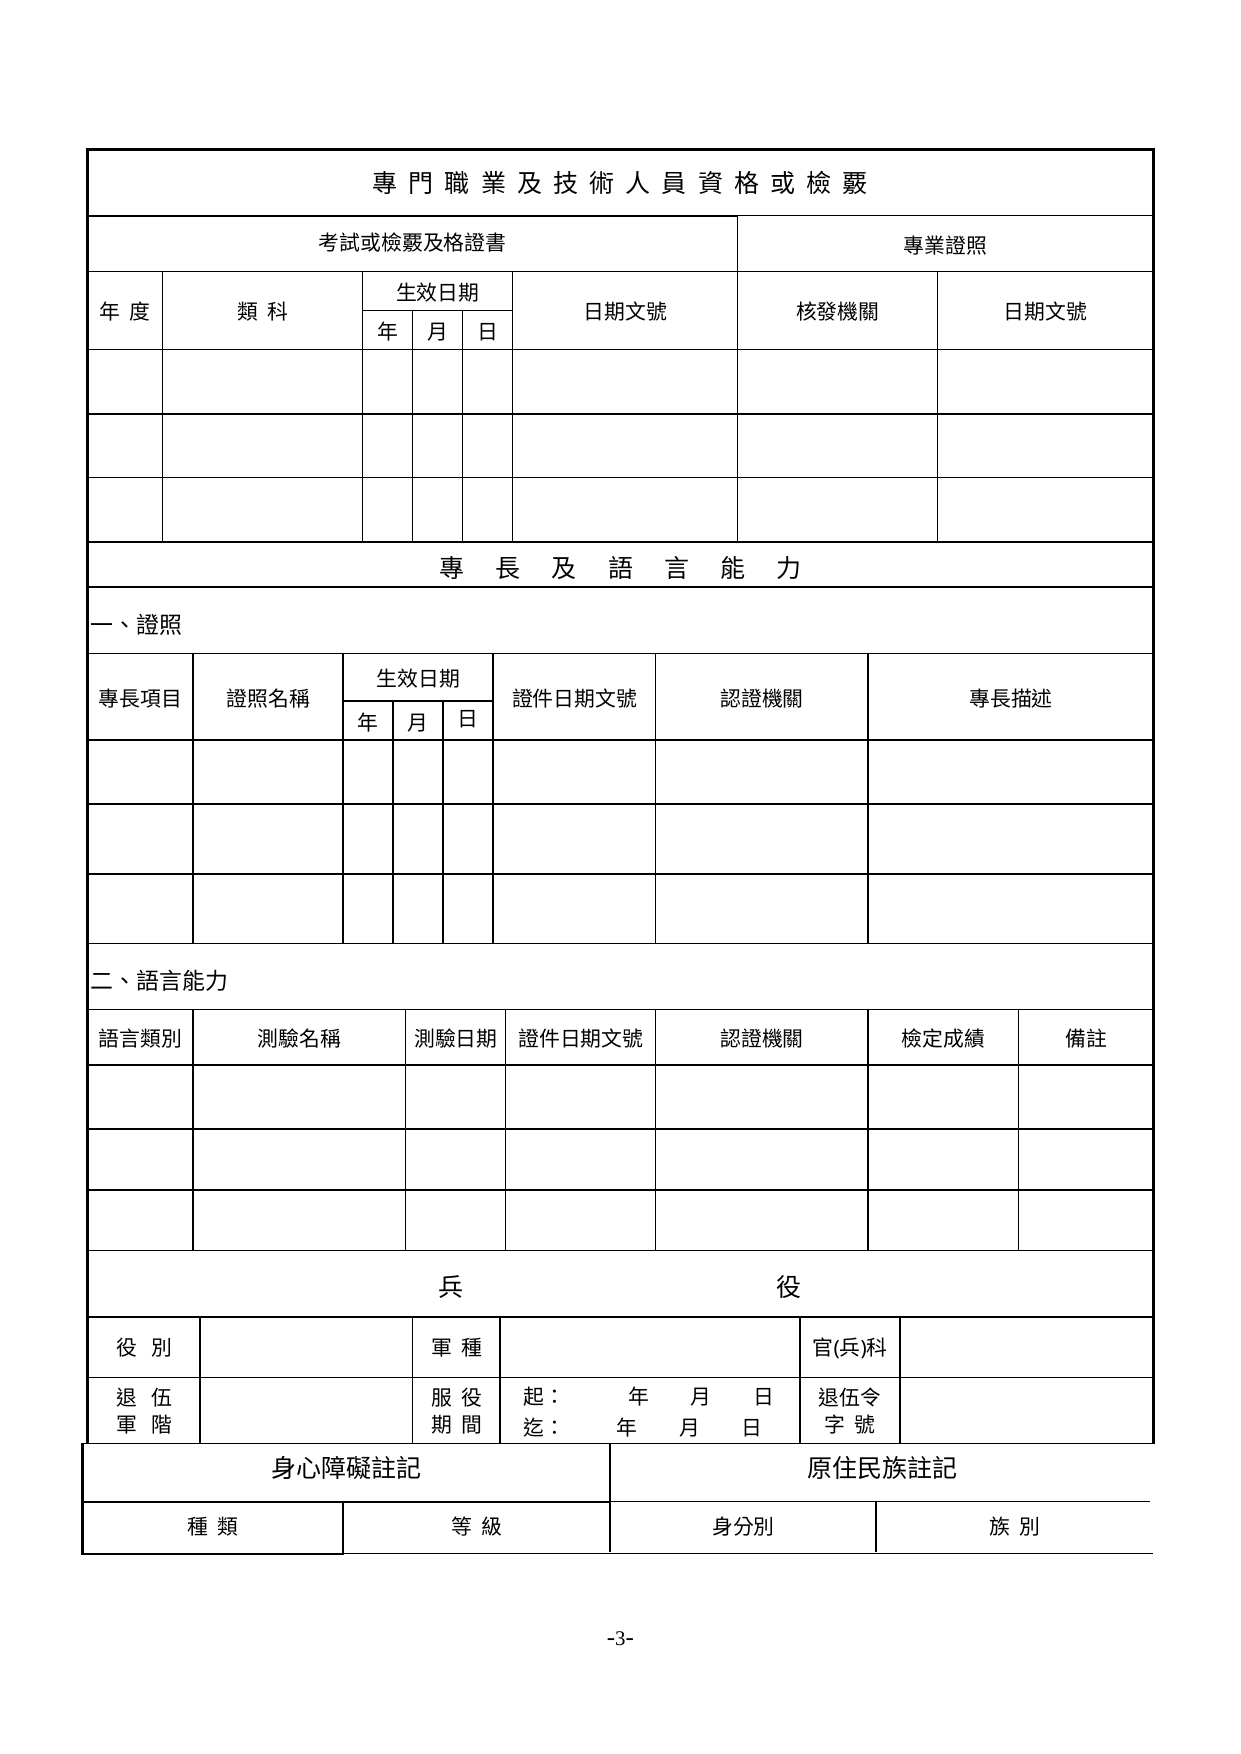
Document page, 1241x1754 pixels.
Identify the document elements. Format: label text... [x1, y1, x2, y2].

table_cell [194, 875, 342, 943]
table_cell 類 科 [163, 272, 362, 349]
table_cell [444, 805, 492, 873]
table_cell [89, 875, 192, 943]
table_cell [938, 415, 1152, 477]
table_cell [89, 741, 192, 803]
table_cell 身心障礙註記 [84, 1444, 609, 1501]
table_cell [194, 805, 342, 873]
table_cell [394, 805, 442, 873]
table_cell [363, 350, 412, 413]
table_cell 語言類別 [89, 1010, 192, 1064]
table_cell 服 役 期 間 [413, 1378, 499, 1443]
table_header 專 門 職 業 及 技 術 人 員 資 格 或 檢 覈 [89, 151, 1152, 215]
table_cell 年 [363, 311, 412, 349]
table_cell [1019, 1066, 1152, 1128]
table_cell 種 類 [84, 1503, 342, 1553]
table_cell [869, 875, 1152, 943]
table_cell 測驗日期 [406, 1010, 505, 1064]
table_cell [444, 741, 492, 803]
table_cell [406, 1130, 505, 1189]
table_cell [89, 1191, 192, 1250]
table_cell 等 級 [344, 1503, 610, 1553]
table_cell [463, 415, 512, 477]
table_cell [869, 1066, 1018, 1128]
table_cell [656, 1066, 867, 1128]
table_cell [869, 741, 1152, 803]
table_cell [344, 741, 392, 803]
table_cell [344, 805, 392, 873]
table_cell 專長及語言能力 [89, 543, 1152, 586]
table_cell [938, 350, 1152, 413]
table_cell 日期文號 [513, 272, 737, 349]
table_cell 役 別 [89, 1318, 199, 1377]
table_cell 原住民族註記 [611, 1444, 1153, 1501]
table_cell [201, 1378, 412, 1443]
table_cell [344, 875, 392, 943]
table_cell 證件日期文號 [494, 654, 655, 739]
table_cell [406, 1191, 505, 1250]
table_cell 認證機關 [656, 1010, 867, 1064]
table_cell [163, 478, 362, 541]
table_cell [394, 741, 442, 803]
table_cell [656, 1130, 867, 1189]
table_cell [738, 478, 937, 541]
table_cell [513, 415, 737, 477]
table_cell [89, 350, 162, 413]
table_cell 退伍令 字 號 [801, 1378, 899, 1443]
table_cell 族 別 [876, 1501, 1153, 1553]
table_cell 生效日期 [344, 654, 492, 700]
table_cell [901, 1378, 1152, 1443]
table_cell [938, 478, 1152, 541]
table_cell [89, 805, 192, 873]
table_cell [869, 1130, 1018, 1189]
table_cell [163, 350, 362, 413]
table_cell [413, 415, 462, 477]
table_cell [656, 875, 867, 943]
table_cell [89, 1130, 192, 1189]
table_cell [869, 1191, 1018, 1250]
table_cell 起： 年 月 日 迄： 年 月 日 [501, 1378, 799, 1443]
table_cell [738, 350, 937, 413]
table_cell 官(兵)科 [801, 1318, 899, 1377]
table_cell 檢定成績 [869, 1010, 1018, 1064]
table_cell 月 [413, 311, 462, 349]
table_cell [89, 478, 162, 541]
table_cell 專長描述 [869, 654, 1152, 739]
table_cell 退 伍 軍 階 [89, 1378, 199, 1443]
table_cell [506, 1130, 655, 1189]
table_cell [89, 1066, 192, 1128]
table_cell [463, 478, 512, 541]
table_cell [656, 1191, 867, 1250]
table_cell 身分別 [610, 1502, 876, 1553]
table_cell 核發機關 [738, 272, 937, 349]
table_cell 考試或檢覈及格證書 [89, 217, 737, 271]
table_cell 年 [344, 702, 392, 739]
table_cell [506, 1066, 655, 1128]
table_cell 備註 [1019, 1010, 1152, 1064]
table_cell [901, 1318, 1152, 1377]
table_cell 證照名稱 [194, 654, 342, 739]
table_cell [406, 1066, 505, 1128]
table_cell [656, 741, 867, 803]
table_cell [506, 1191, 655, 1250]
table_cell [363, 415, 412, 477]
table_cell [413, 350, 462, 413]
table_cell 月 [394, 702, 442, 739]
table_cell [738, 415, 937, 477]
table_cell 日期文號 [938, 272, 1152, 349]
table_cell [513, 350, 737, 413]
table_cell 兵 役 [89, 1251, 1152, 1316]
table_cell [494, 805, 655, 873]
table_cell 專業證照 [738, 216, 1152, 271]
table_cell 一、證照 [89, 588, 1152, 652]
table_cell [194, 741, 342, 803]
table_cell 年 度 [89, 272, 162, 349]
table_cell [413, 478, 462, 541]
table_cell 二、語言能力 [89, 944, 1152, 1009]
table_cell [194, 1066, 405, 1128]
table_cell [501, 1318, 799, 1377]
table_cell [463, 350, 512, 413]
table_cell [363, 478, 412, 541]
table_cell [194, 1130, 405, 1189]
table_cell [89, 415, 162, 477]
table_cell 測驗名稱 [194, 1010, 405, 1064]
table_cell [163, 415, 362, 477]
table_cell [394, 875, 442, 943]
table_cell [494, 875, 655, 943]
table_cell 證件日期文號 [506, 1010, 655, 1064]
table_cell 日 [463, 311, 512, 349]
table_cell [201, 1318, 412, 1377]
table_cell [1019, 1130, 1152, 1189]
table_cell [494, 741, 655, 803]
table_cell 日 [444, 702, 492, 739]
table_cell 專長項目 [89, 654, 192, 739]
table_cell [1019, 1191, 1152, 1250]
table_cell [513, 478, 737, 541]
table_cell [656, 805, 867, 873]
table_cell 生效日期 [363, 272, 512, 310]
table_cell [869, 805, 1152, 873]
table_cell [194, 1191, 405, 1250]
table_cell [444, 875, 492, 943]
table_cell 認證機關 [656, 654, 867, 739]
table_cell 軍 種 [413, 1318, 499, 1377]
